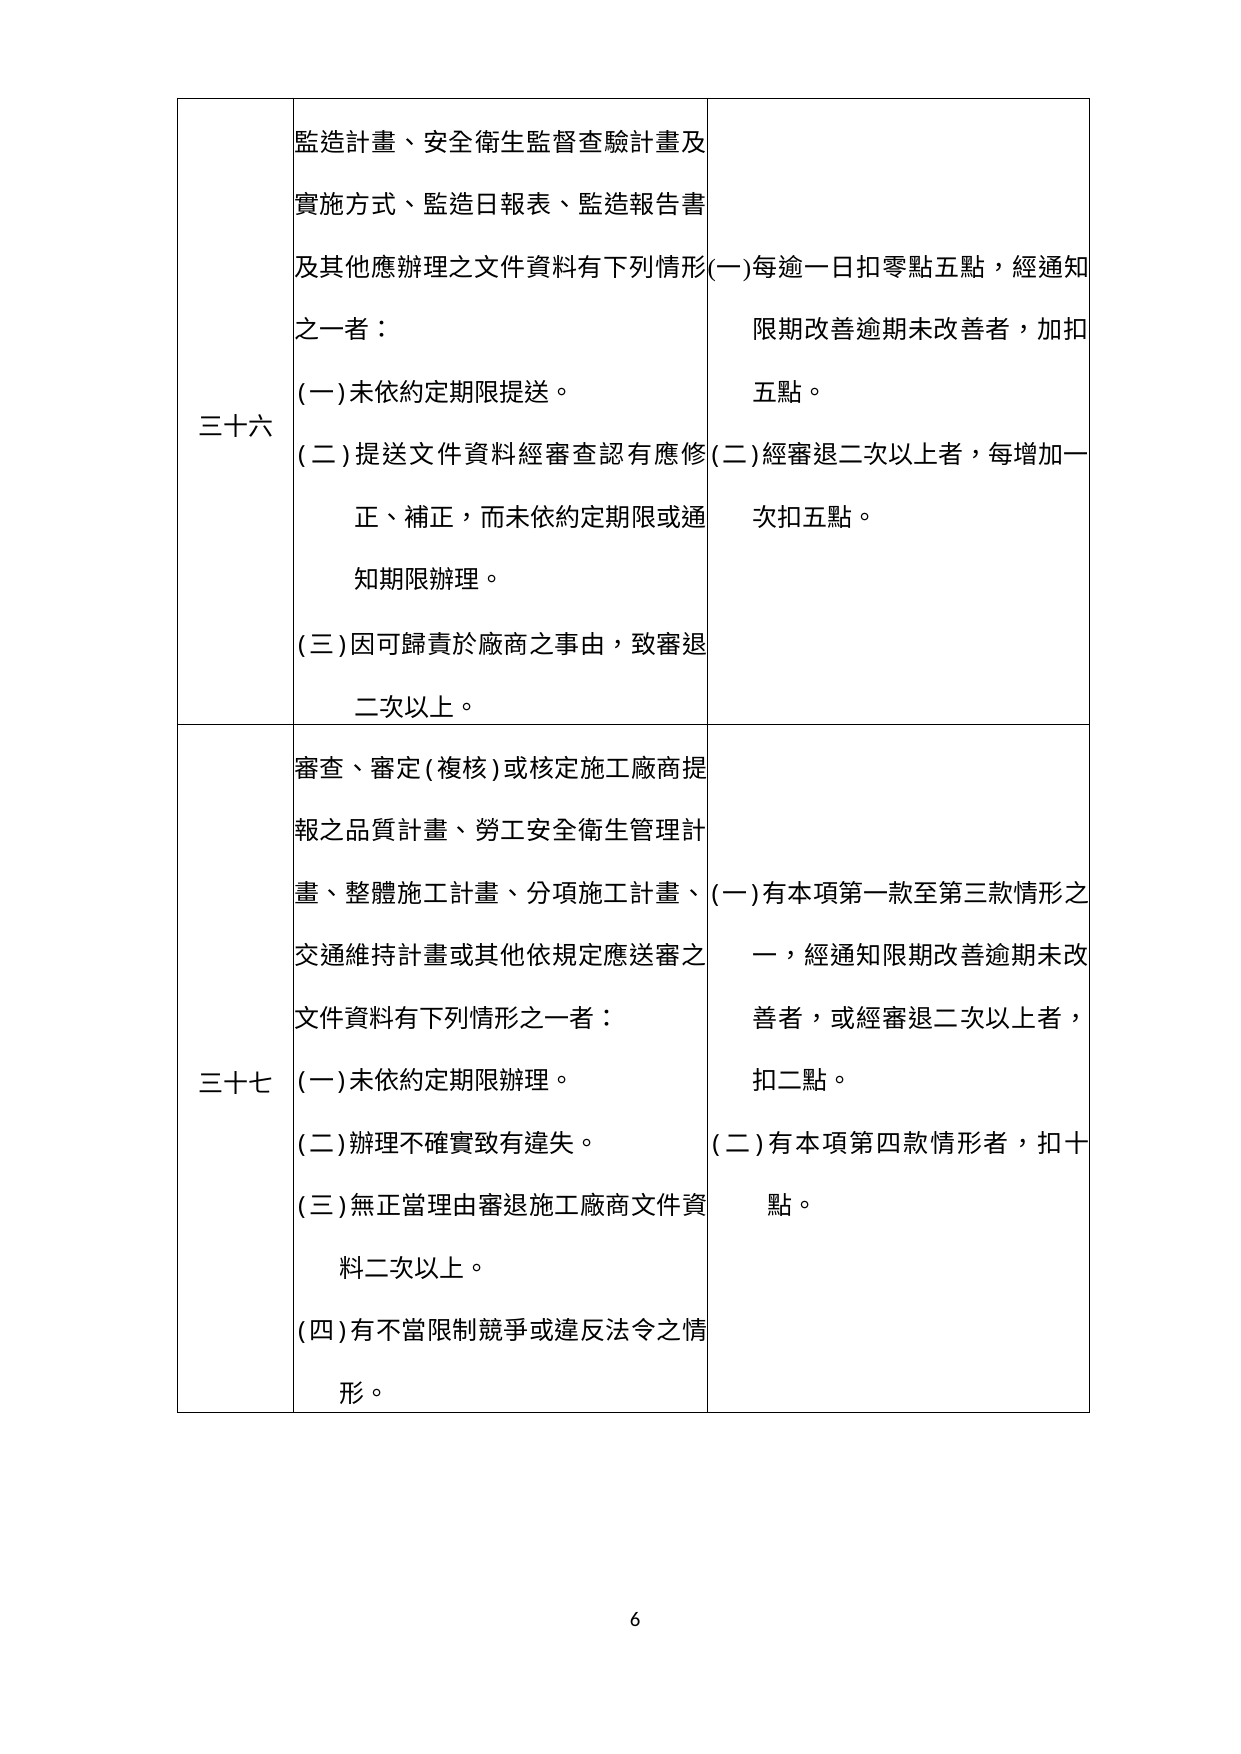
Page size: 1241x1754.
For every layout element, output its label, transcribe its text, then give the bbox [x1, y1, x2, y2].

table_cell 三十六 [178, 99, 293, 723]
table_cell (一)有本項第一款至第三款情形之一，經通知限期改善逾期未改善者，或經審退二次以上者，扣二點。 (二)有本項第四款情形者，扣十點。 [708, 725, 1089, 1412]
table_cell 審查、審定(複核)或核定施工廠商提報之品質計畫、勞工安全衛生管理計畫、整體施工計畫、分項施工計畫、交通維持計畫或其他依規定應送審之文件資料有下列情形之一者： (一)未依約定期限辦理。 (二)辦理不確實致有違失。 (三)無正當理由審退施工廠商文件資料二次以上。 (四)有不當限制競爭或違反法令之情形。 [294, 725, 707, 1412]
table_cell 監造計畫、安全衛生監督查驗計畫及實施方式、監造日報表、監造報告書及其他應辦理之文件資料有下列情形之一者： (一)未依約定期限提送。 (二)提送文件資料經審查認有應修正、補正，而未依約定期限或通知期限辦理。 (三)因可歸責於廠商之事由，致審退二次以上。 [294, 99, 707, 723]
table_cell (一)每逾一日扣零點五點，經通知限期改善逾期未改善者，加扣五點。 (二)經審退二次以上者，每增加一次扣五點。 [708, 99, 1089, 723]
table_cell 三十七 [178, 725, 293, 1412]
